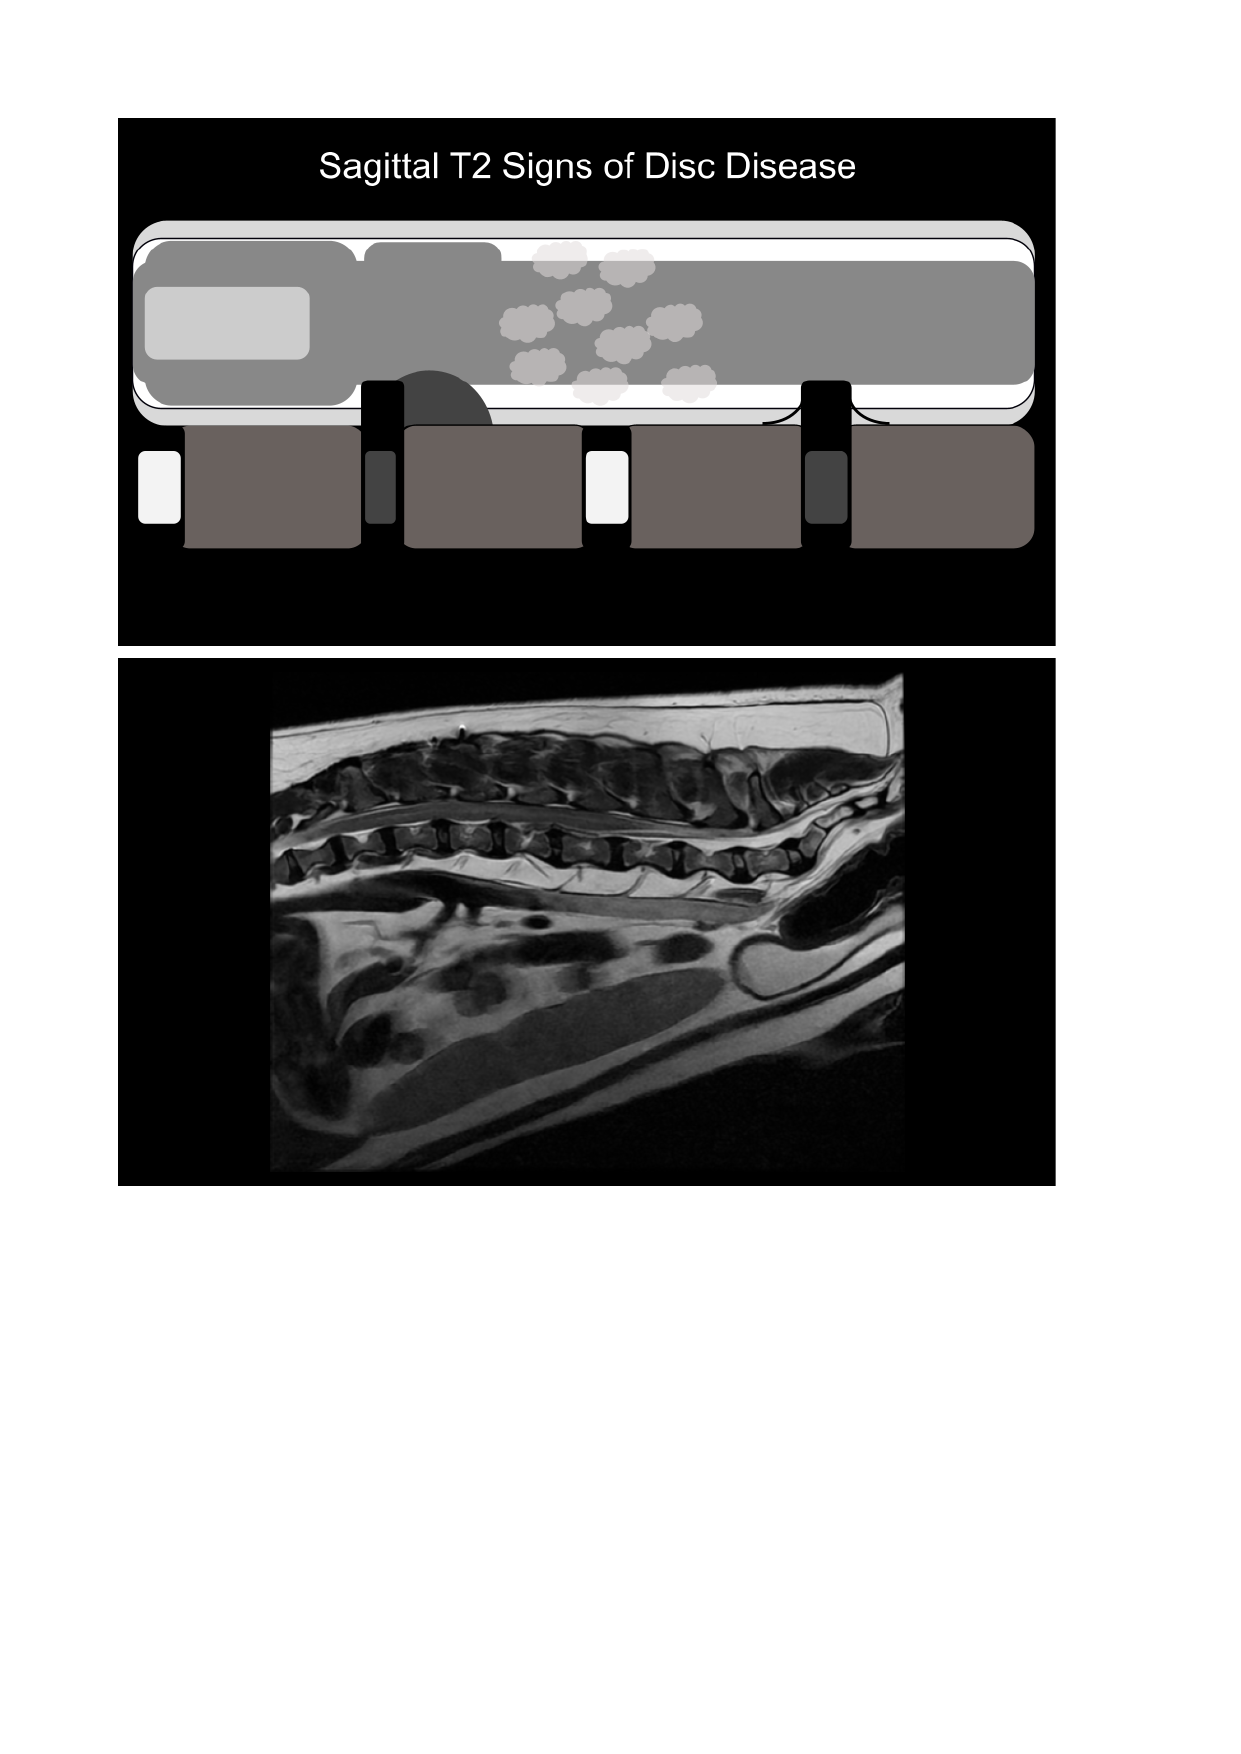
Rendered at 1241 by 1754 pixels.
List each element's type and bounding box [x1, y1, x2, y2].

picture [118, 658, 1056, 1186]
picture [118, 118, 1056, 646]
